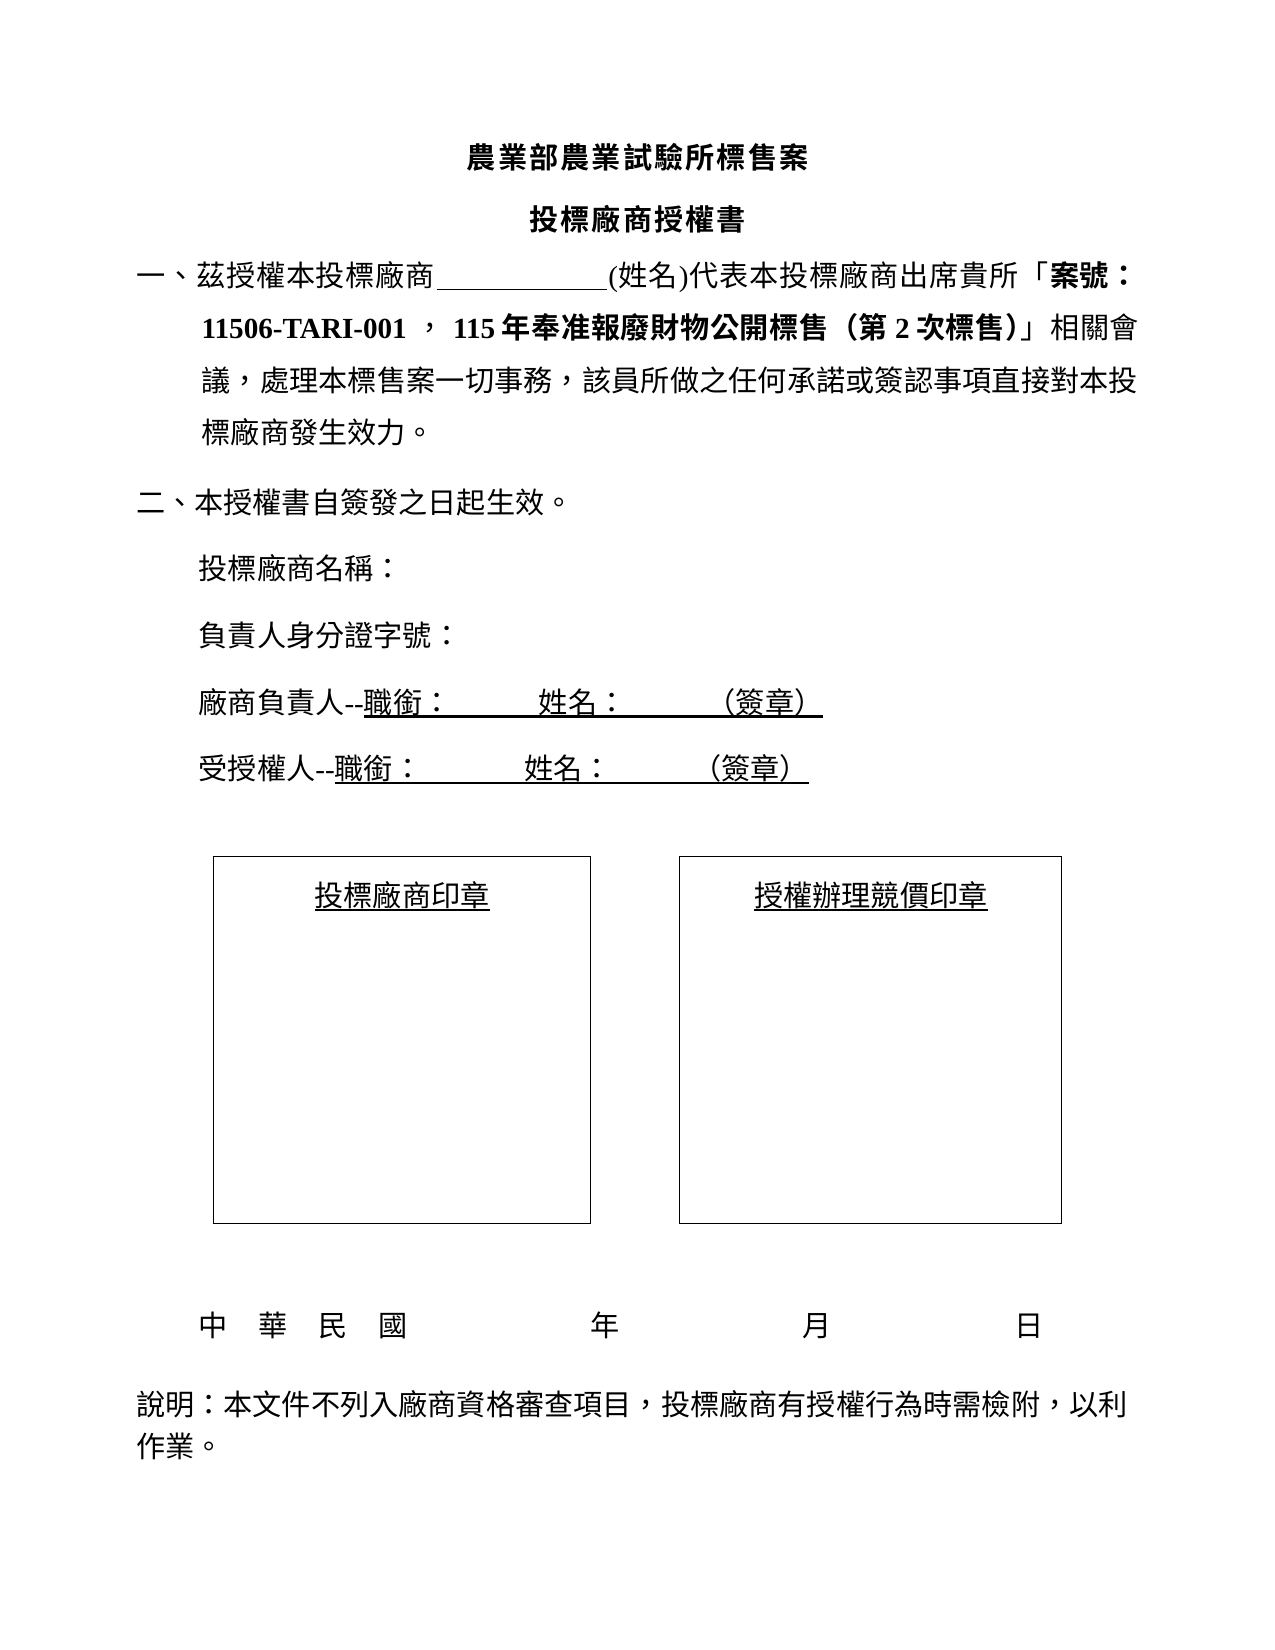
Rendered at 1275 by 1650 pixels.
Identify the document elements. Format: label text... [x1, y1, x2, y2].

text 二、本授權書自簽發之日起生效。 [136, 464, 1139, 526]
text 農業部農業試驗所標售案 [136, 118, 1139, 181]
text 一、茲授權本投標廠商 (姓名)代表本投標廠商出席貴所「案號： 11506-TARI-001 ， 115年奉准報廢財物公開標售（第2次標售）」相關會議，處理本標售案一切事務，該員所做之任何承諾或簽認事項直接對本投標廠商發生效力。 [136, 243, 1139, 451]
table_header 投標廠商印章 [214, 857, 590, 1223]
text 中華民國 年 月 日 [198, 1286, 1043, 1349]
text 投標廠商名稱： [198, 526, 1139, 593]
text 說明：本文件不列入廠商資格審查項目，投標廠商有授權行為時需檢附，以利作業。 [136, 1381, 1139, 1466]
table_header 授權辦理競價印章 [680, 857, 1061, 1223]
table_header [591, 856, 679, 1223]
text 受授權人--職銜： 姓名： （簽章） [198, 726, 1139, 793]
text 投標廠商授權書 [136, 181, 1139, 243]
text 負責人身分證字號： [198, 593, 1139, 660]
text 廠商負責人--職銜： 姓名： （簽章） [198, 660, 1139, 726]
